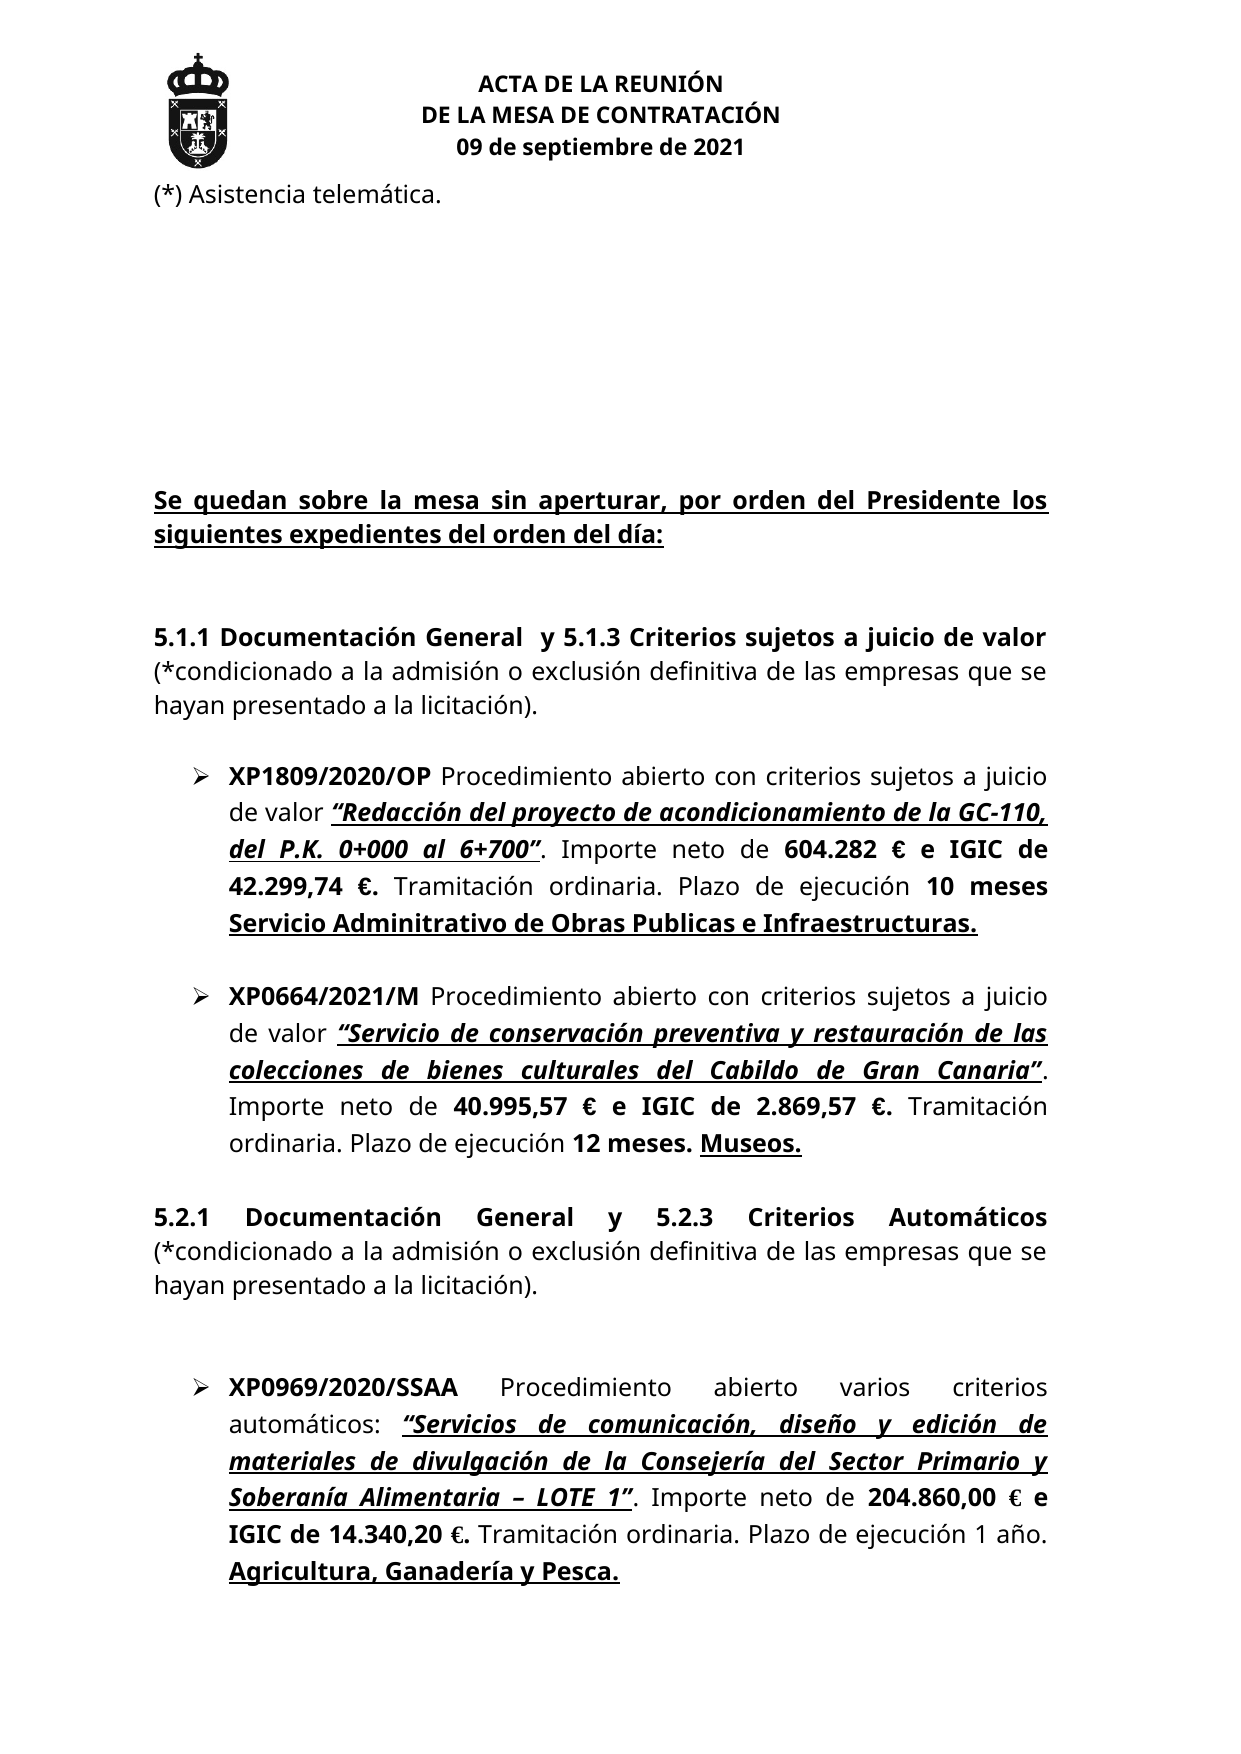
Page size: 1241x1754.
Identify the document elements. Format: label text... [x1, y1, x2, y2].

text 5.1.1 Documentación General y 5.1.3 Criterios sujetos a juicio de valor (*condicionado a la admisión o exclusión definitiva de las empresas que se hayan presentado a la licitación). [153, 619, 1048, 721]
text Se quedan sobre la mesa sin aperturar, por orden del Presidente los [153, 483, 1048, 512]
list XP0664/2021/M Procedimiento abierto con criterios sujetos a juicio de valor “Servicio de conservación preventiva y restauración de las colecciones de bienes culturales del Cabildo de Gran Canaria”. Importe neto de 40.995,57 € e IGIC de 2.869,57 €. Tramitación ordinaria. Plazo de ejecución 12 meses. Museos. [191, 979, 1048, 1160]
text (*) Asistencia telemática. [153, 176, 1048, 210]
text 5.2.1 Documentación General y 5.2.3 Criterios Automáticos (*condicionado a la admisión o exclusión definitiva de las empresas que se hayan presentado a la licitación). [153, 1199, 1048, 1302]
text siguientes expedientes del orden del día: [153, 513, 1048, 551]
list XP1809/2020/OP Procedimiento abierto con criterios sujetos a juicio de valor “Redacción del proyecto de acondicionamiento de la GC-110, del P.K. 0+000 al 6+700”. Importe neto de 604.282 € e IGIC de 42.299,74 €. Tramitación ordinaria. Plazo de ejecución 10 meses Servicio Adminitrativo de Obras Publicas e Infraestructuras. [191, 758, 1048, 939]
list XP0969/2020/SSAA Procedimiento abierto varios criterios automáticos: “Servicios de comunicación, diseño y edición de materiales de divulgación de la Consejería del Sector Primario y Soberanía Alimentaria – LOTE 1”. Importe neto de 204.860,00 € e IGIC de 14.340,20 €. Tramitación ordinaria. Plazo de ejecución 1 año. Agricultura, Ganadería y Pesca. [191, 1370, 1048, 1588]
picture [164, 50, 231, 171]
